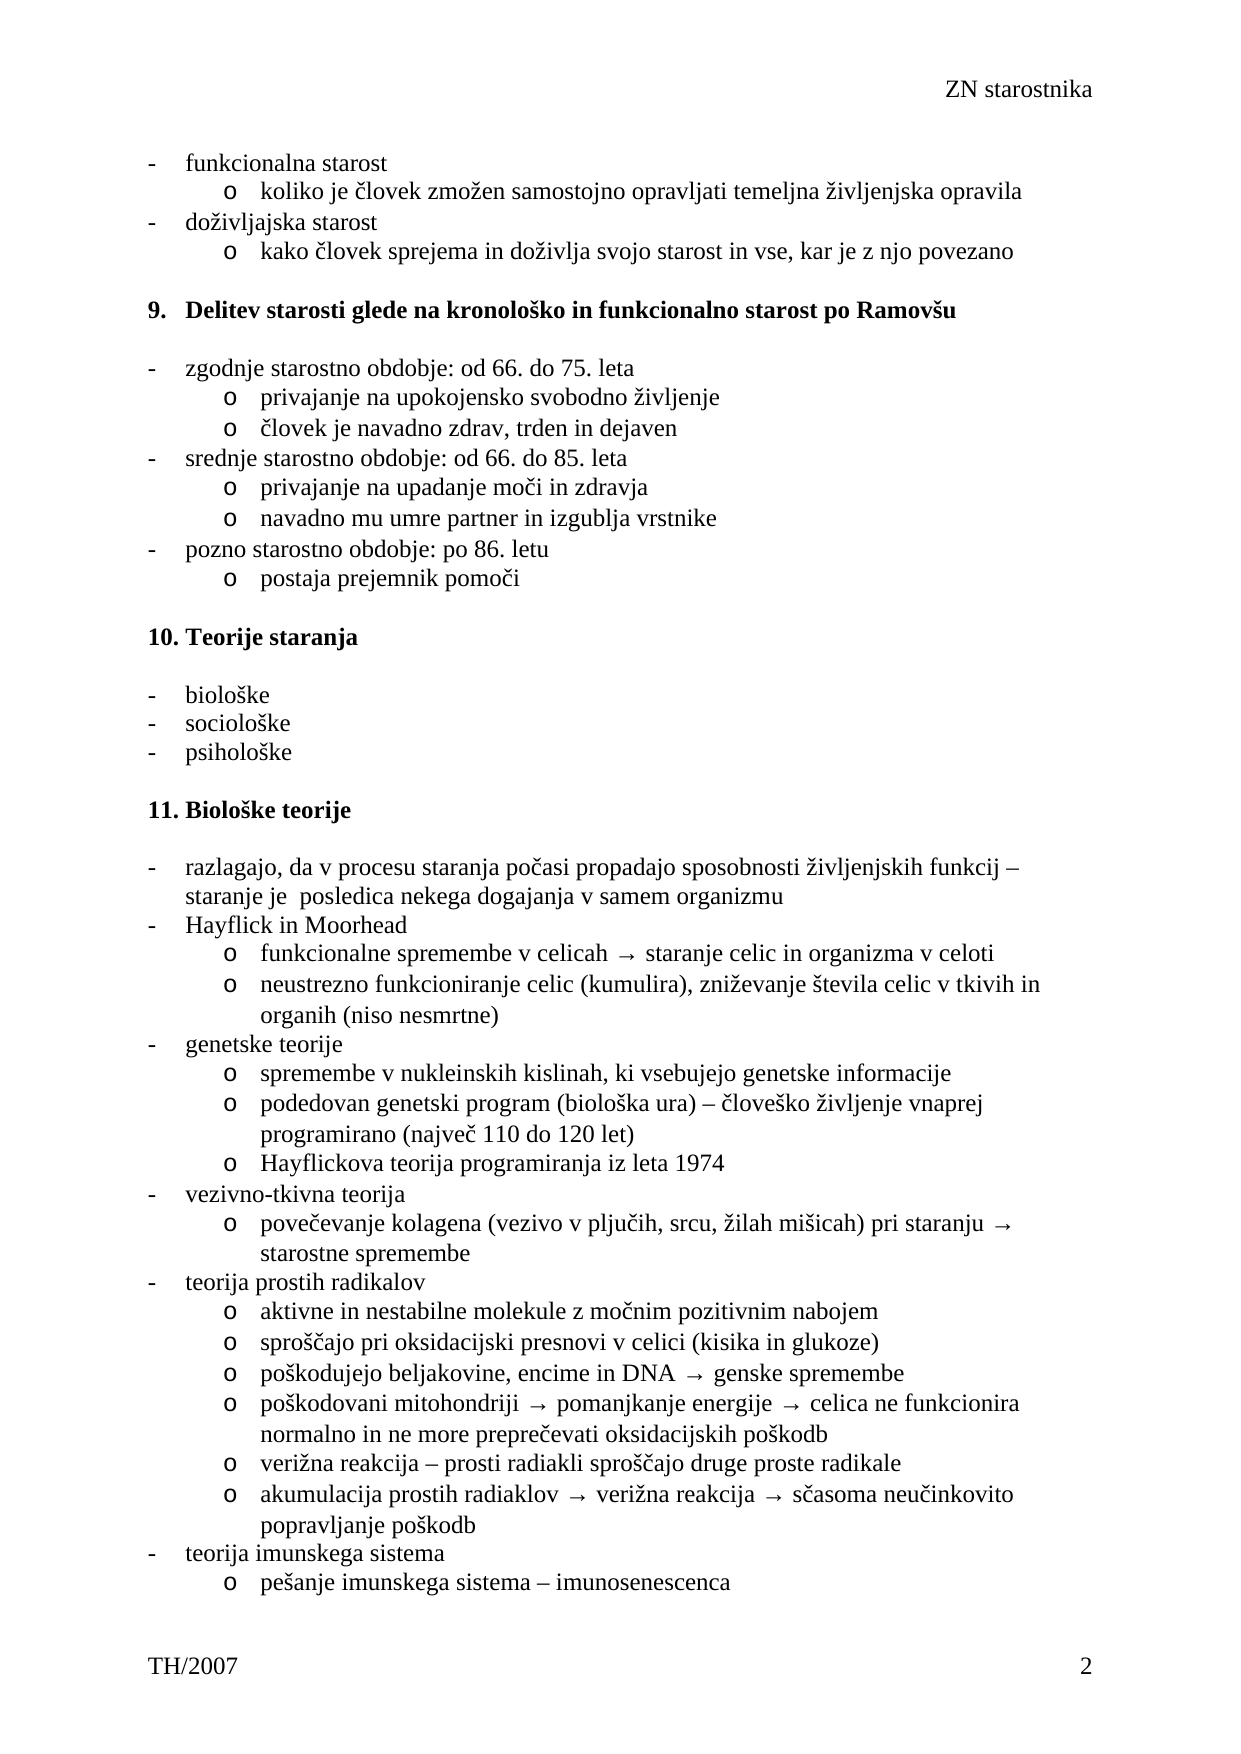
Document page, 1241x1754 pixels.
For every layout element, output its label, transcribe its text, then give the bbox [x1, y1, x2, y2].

list človek je navadno zdrav, trden in dejaven [223, 413, 1092, 443]
list sociološke [148, 708, 1092, 737]
list privajanje na upadanje moči in zdravja [223, 472, 1092, 503]
list biološke [148, 680, 1092, 708]
list doživljajska starost [148, 207, 1092, 236]
list navadno mu umre partner in izgublja vrstnike [223, 503, 1092, 534]
list pozno starostno obdobje: po 86. letu [148, 534, 1092, 563]
list poškodujejo beljakovine, encime in DNA → genske spremembe [223, 1358, 1092, 1388]
list pešanje imunskega sistema – imunosenescenca [223, 1567, 1092, 1598]
list teorija imunskega sistema [148, 1538, 1092, 1567]
list razlagajo, da v procesu staranja počasi propadajo sposobnosti življenjskih funkcij – staranje je posledica nekega dogajanja v samem organizmu [148, 852, 1092, 910]
list postaja prejemnik pomoči [223, 563, 1092, 593]
list povečevanje kolagena (vezivo v pljučih, srcu, žilah mišicah) pri staranju → starostne spremembe [223, 1208, 1092, 1267]
list sproščajo pri oksidacijski presnovi v celici (kisika in glukoze) [223, 1327, 1092, 1358]
subtitle Biološke teorije [148, 795, 1092, 823]
list teorija prostih radikalov [148, 1267, 1092, 1296]
list genetske teorije [148, 1029, 1092, 1058]
list Hayflickova teorija programiranja iz leta 1974 [223, 1148, 1092, 1179]
list vezivno-tkivna teorija [148, 1179, 1092, 1208]
list koliko je človek zmožen samostojno opravljati temeljna življenjska opravila [223, 176, 1092, 207]
list kako človek sprejema in doživlja svojo starost in vse, kar je z njo povezano [223, 236, 1092, 267]
list funkcionalna starost [148, 148, 1092, 176]
list neustrezno funkcioniranje celic (kumulira), zniževanje števila celic v tkivih in organih (niso nesmrtne) [223, 969, 1092, 1029]
list Hayflick in Moorhead [148, 910, 1092, 938]
list psihološke [148, 737, 1092, 766]
subtitle Delitev starosti glede na kronološko in funkcionalno starost po Ramovšu [148, 296, 1092, 324]
list akumulacija prostih radiaklov → verižna reakcija → sčasoma neučinkovito popravljanje poškodb [223, 1479, 1092, 1538]
list zgodnje starostno obdobje: od 66. do 75. leta [148, 353, 1092, 382]
list poškodovani mitohondriji → pomanjkanje energije → celica ne funkcionira normalno in ne more preprečevati oksidacijskih poškodb [223, 1388, 1092, 1448]
list funkcionalne spremembe v celicah → staranje celic in organizma v celoti [223, 938, 1092, 969]
list privajanje na upokojensko svobodno življenje [223, 382, 1092, 413]
list srednje starostno obdobje: od 66. do 85. leta [148, 443, 1092, 472]
subtitle Teorije staranja [148, 622, 1092, 651]
list podedovan genetski program (biološka ura) – človeško življenje vnaprej programirano (največ 110 do 120 let) [223, 1088, 1092, 1148]
list aktivne in nestabilne molekule z močnim pozitivnim nabojem [223, 1296, 1092, 1327]
list spremembe v nukleinskih kislinah, ki vsebujejo genetske informacije [223, 1058, 1092, 1088]
list verižna reakcija – prosti radiakli sproščajo druge proste radikale [223, 1448, 1092, 1479]
